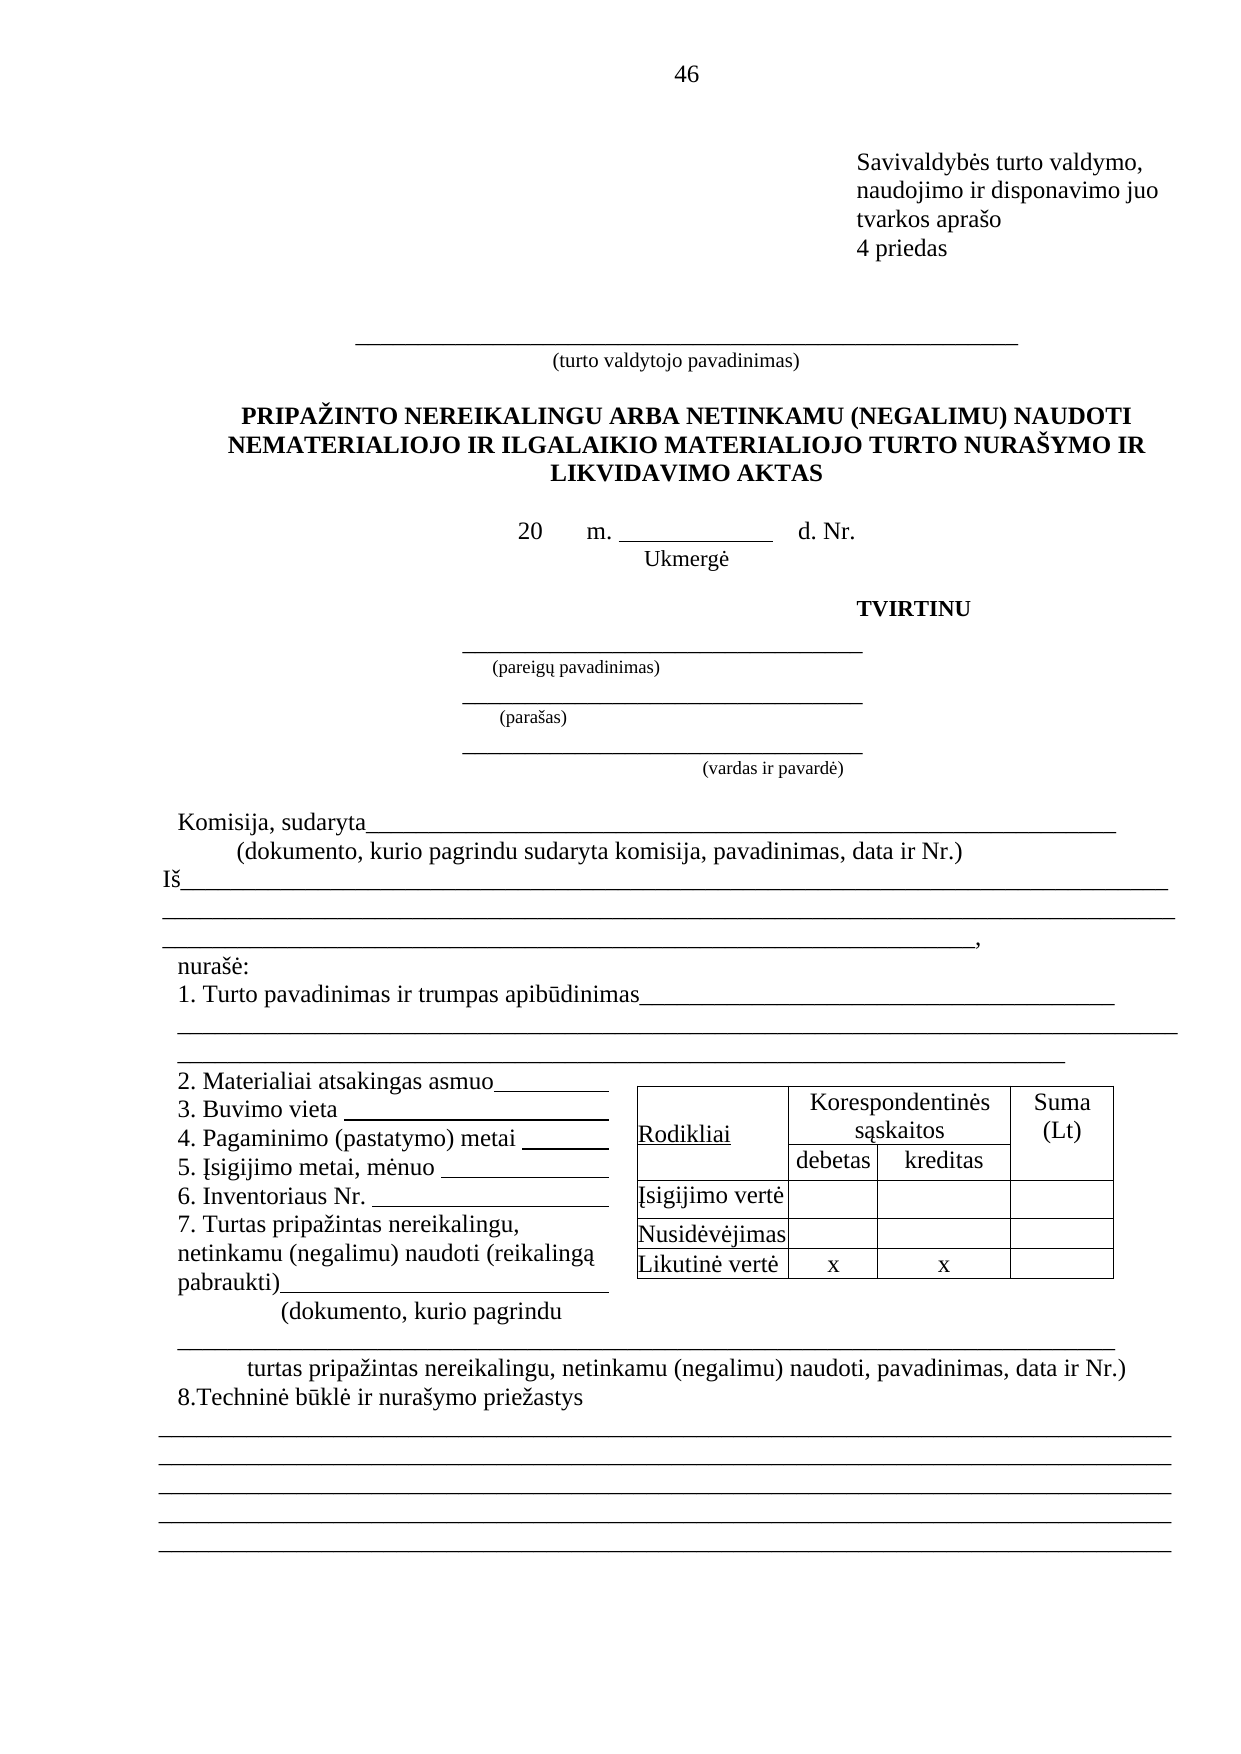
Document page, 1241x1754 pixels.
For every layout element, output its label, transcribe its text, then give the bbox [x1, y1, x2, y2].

text 1. Turto pavadinimas ir trumpas apibūdinimas______________________________________ [162, 979, 1196, 1008]
text 20 m. d. Nr. [162, 516, 1196, 545]
table_cell [1011, 1249, 1113, 1278]
text [1136, 1152, 1196, 1181]
table_cell debetas [789, 1145, 877, 1179]
text (vardas ir pavardė) [462, 757, 1196, 778]
text 7. Turtas pripažintas nereikalingu, [162, 1209, 609, 1238]
table_cell [878, 1219, 1010, 1248]
text [1136, 1209, 1196, 1238]
text [1136, 1238, 1196, 1267]
text 5. Įsigijimo metai, mėnuo [162, 1152, 609, 1181]
text _____________________________________________________ [177, 319, 1196, 348]
text Savivaldybės turto valdymo, [856, 147, 1196, 176]
text Iš_______________________________________________________________________________ [162, 864, 1196, 893]
text (pareigų pavadinimas) [162, 656, 1196, 678]
text 4. Pagaminimo (pastatymo) metai [162, 1123, 609, 1152]
table_cell Įsigijimo vertė [638, 1181, 788, 1218]
table_cell [789, 1181, 877, 1218]
text 6. Inventoriaus Nr. [162, 1181, 609, 1209]
table_cell Likutinė vertė [638, 1249, 788, 1278]
text ________________________________ [162, 627, 1196, 656]
text _________________________________________________________________________________ [158, 1411, 1196, 1439]
text _________________________________________________________________________________ [162, 893, 1196, 922]
text pabraukti) [162, 1267, 1196, 1296]
text PRIPAŽINTO NEREIKALINGU ARBA NETINKAMU (NEGALIMU) NAUDOTI NEMATERIALIOJO IR ILGALAIKIO MATERIALIOJO TURTO NURAŠYMO IR LIKVIDAVIMO AKTAS [177, 401, 1196, 487]
text ________________________________ [162, 678, 1196, 706]
text turtas pripažintas nereikalingu, netinkamu (negalimu) naudoti, pavadinimas, data ir Nr.) [177, 1353, 1196, 1382]
text ________________________________________________________________________________ [162, 1008, 1196, 1037]
table_header Rodikliai [638, 1087, 788, 1179]
table_cell kreditas [878, 1145, 1010, 1179]
text 3. Buvimo vieta [162, 1094, 609, 1123]
text (dokumento, kurio pagrindu sudaryta komisija, pavadinimas, data ir Nr.) [162, 836, 1196, 864]
text (dokumento, kurio pagrindu [281, 1296, 1196, 1324]
text ___________________________________________________________________________ [177, 1324, 1196, 1353]
text netinkamu (negalimu) naudoti (reikalingą [162, 1238, 609, 1267]
table_cell [789, 1219, 877, 1248]
text _______________________________________________________________________ [162, 1037, 1196, 1066]
text [1136, 1094, 1196, 1123]
text 8.Techninė būklė ir nurašymo priežastys [162, 1382, 1196, 1411]
text [1136, 1123, 1196, 1152]
text _________________________________________________________________________________ [158, 1468, 1196, 1497]
text Komisija, sudaryta____________________________________________________________ [162, 807, 1196, 836]
table_cell [1011, 1219, 1113, 1248]
text [1136, 1181, 1196, 1209]
text (turto valdytojo pavadinimas) [477, 348, 1196, 372]
table_cell [878, 1181, 1010, 1218]
text ________________________________ [162, 728, 1196, 757]
text nurašė: [162, 951, 1196, 979]
table_header Korespondentinės sąskaitos [789, 1087, 1010, 1144]
text _________________________________________________________________________________ [158, 1439, 1196, 1468]
text Ukmergė [177, 545, 1196, 571]
table_cell [1011, 1181, 1113, 1218]
table_cell Nusidėvėjimas [638, 1219, 788, 1248]
text naudojimo ir disponavimo juo [856, 176, 1196, 204]
text (parašas) [162, 706, 1196, 728]
text tvarkos aprašo [856, 204, 1196, 233]
text TVIRTINU [721, 595, 1196, 621]
table_header Suma (Lt) [1011, 1087, 1113, 1179]
text _________________________________________________________________, [162, 922, 1196, 951]
table_cell x [789, 1249, 877, 1278]
text [611, 1078, 1134, 1293]
text _________________________________________________________________________________ [158, 1497, 1196, 1526]
table_cell x [878, 1249, 1010, 1278]
text 4 priedas [856, 233, 1196, 262]
text 2. Materialiai atsakingas asmuo [162, 1066, 1196, 1094]
text _________________________________________________________________________________ [158, 1526, 1196, 1554]
